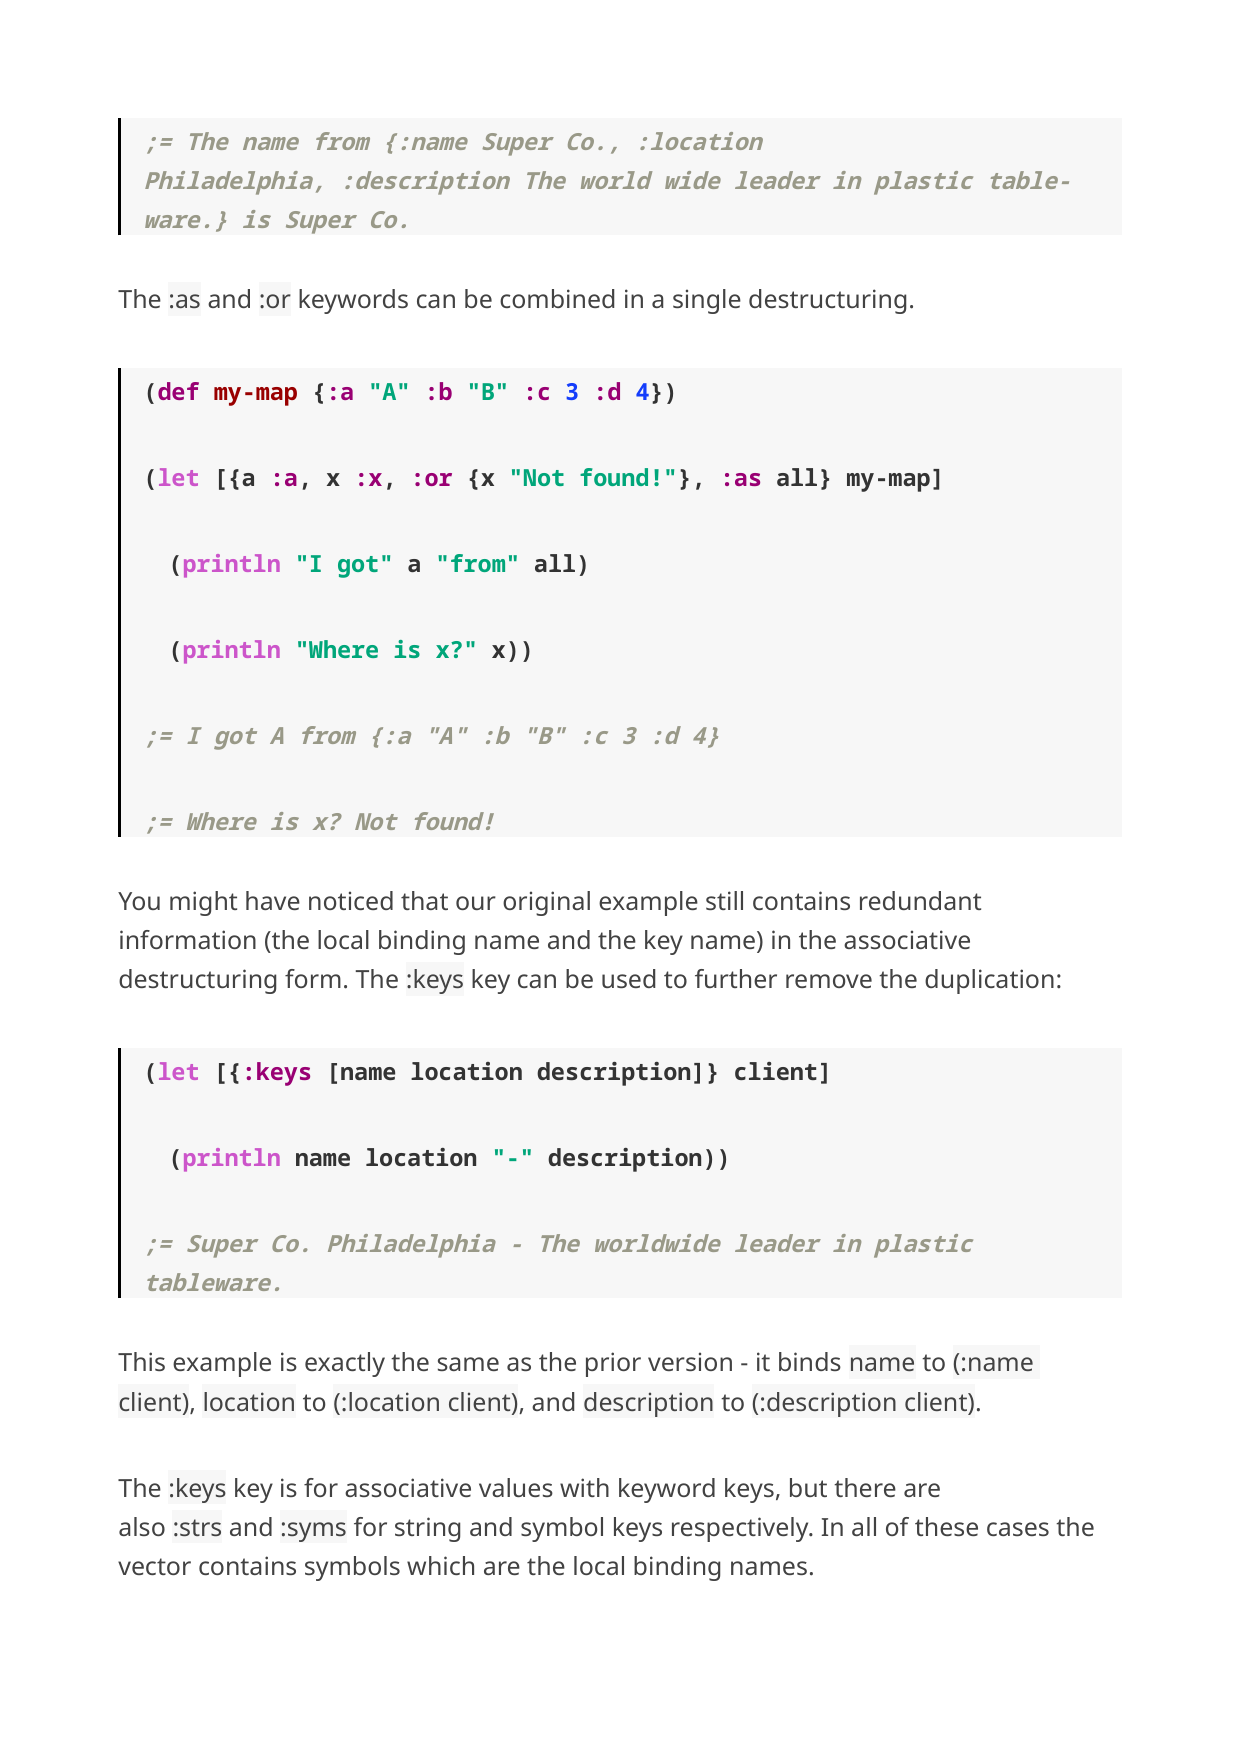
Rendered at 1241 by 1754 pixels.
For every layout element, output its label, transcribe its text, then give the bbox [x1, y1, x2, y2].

text (println "Where is x?" x)) [121, 626, 1122, 665]
text The :keys key is for associative values with keyword keys, but there are also :strs and :syms for string and symbol keys respectively. In all of these cases the vector contains symbols which are the local binding names. [118, 1470, 1122, 1583]
text ;= The name from {:name Super Co., :location Philadelphia, :description The world wide leader in plastic table-ware.} is Super Co. [121, 118, 1122, 235]
text (println "I got" a "from" all) [121, 540, 1122, 579]
text (println name location "-" description)) [121, 1134, 1122, 1173]
text (let [{a :a, x :x, :or {x "Not found!"}, :as all} my-map] [121, 454, 1122, 493]
text The :as and :or keywords can be combined in a single destructuring. [118, 282, 1122, 316]
text (def my-map {:a "A" :b "B" :c 3 :d 4}) [121, 368, 1122, 407]
text ;= Where is x? Not found! [121, 798, 1122, 837]
text This example is exactly the same as the prior version - it binds name to (:name client), location to (:location client), and description to (:description client). [118, 1345, 1122, 1418]
text You might have noticed that our original example still contains redundant information (the local binding name and the key name) in the associative destructuring form. The :keys key can be used to further remove the duplication: [118, 884, 1122, 996]
text (let [{:keys [name location description]} client] [121, 1048, 1122, 1087]
text ;= Super Co. Philadelphia - The worldwide leader in plastic tableware. [121, 1220, 1122, 1298]
text ;= I got A from {:a "A" :b "B" :c 3 :d 4} [121, 712, 1122, 751]
